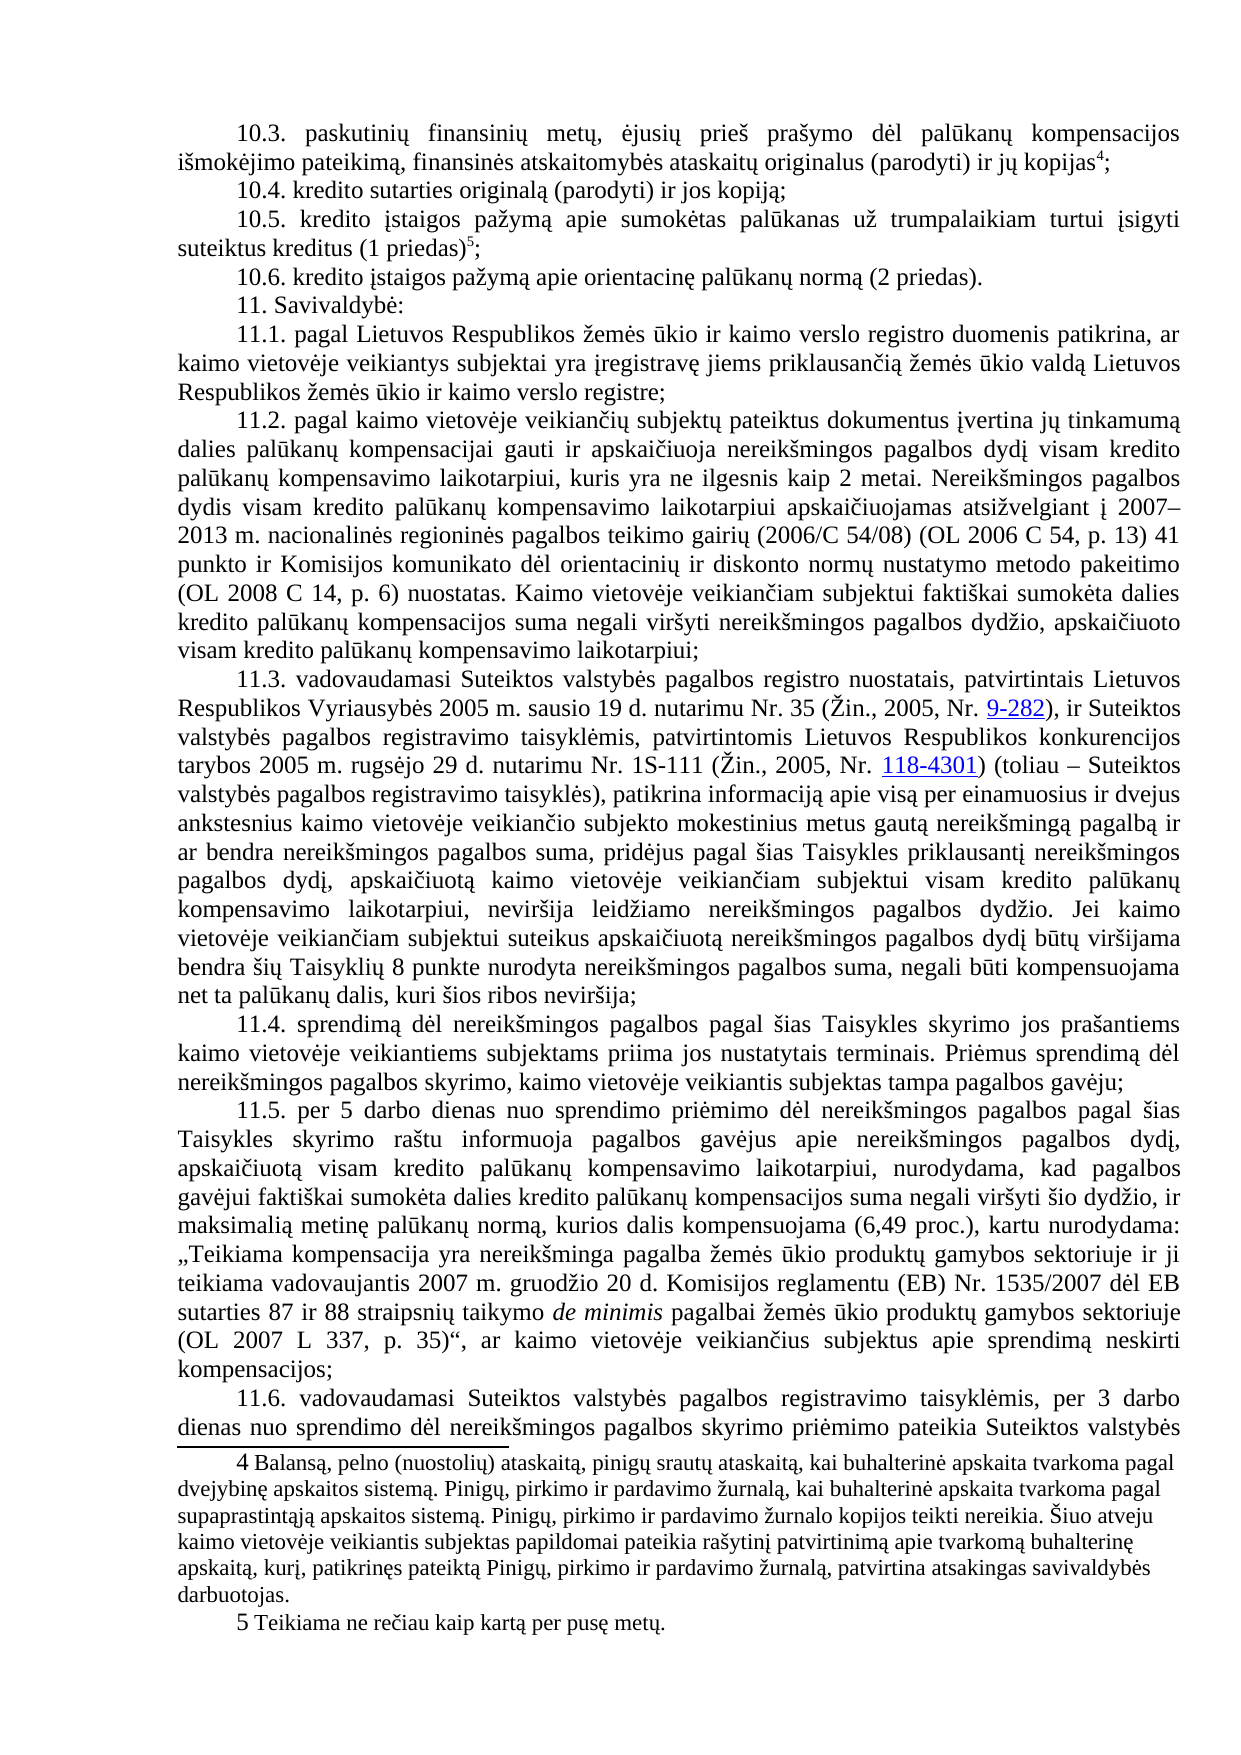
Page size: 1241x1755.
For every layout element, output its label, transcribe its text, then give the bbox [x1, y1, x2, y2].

text 10.4. kredito sutarties originalą (parodyti) ir jos kopiją; [177, 176, 1181, 204]
text 10.5. kredito įstaigos pažymą apie sumokėtas palūkanas už trumpalaikiam turtui įsigyti suteiktus kreditus (1 priedas); [177, 204, 1181, 262]
text Balansą, pelno (nuostolių) ataskaitą, pinigų srautų ataskaitą, kai buhalterinė apskaita tvarkoma pagal dvejybinę apskaitos sistemą. Pinigų, pirkimo ir pardavimo žurnalą, kai buhalterinė apskaita tvarkoma pagal supaprastintąją apskaitos sistemą. Pinigų, pirkimo ir pardavimo žurnalo kopijos teikti nereikia. Šiuo atveju kaimo vietovėje veikiantis subjektas papildomai pateikia rašytinį patvirtinimą apie tvarkomą buhalterinę apskaitą, kurį, patikrinęs pateiktą Pinigų, pirkimo ir pardavimo žurnalą, patvirtina atsakingas savivaldybės darbuotojas. [177, 1447, 1181, 1607]
text 11.4. sprendimą dėl nereikšmingos pagalbos pagal šias Taisykles skyrimo jos prašantiems kaimo vietovėje veikiantiems subjektams priima jos nustatytais terminais. Priėmus sprendimą dėl nereikšmingos pagalbos skyrimo, kaimo vietovėje veikiantis subjektas tampa pagalbos gavėju; [177, 1009, 1181, 1096]
text 11.1. pagal Lietuvos Respublikos žemės ūkio ir kaimo verslo registro duomenis patikrina, ar kaimo vietovėje veikiantys subjektai yra įregistravę jiems priklausančią žemės ūkio valdą Lietuvos Respublikos žemės ūkio ir kaimo verslo registre; [177, 319, 1181, 406]
text 11.3. vadovaudamasi Suteiktos valstybės pagalbos registro nuostatais, patvirtintais Lietuvos Respublikos Vyriausybės 2005 m. sausio 19 d. nutarimu Nr. 35 (Žin., 2005, Nr. 9-282), ir Suteiktos valstybės pagalbos registravimo taisyklėmis, patvirtintomis Lietuvos Respublikos konkurencijos tarybos 2005 m. rugsėjo 29 d. nutarimu Nr. 1S-111 (Žin., 2005, Nr. 118-4301) (toliau – Suteiktos valstybės pagalbos registravimo taisyklės), patikrina informaciją apie visą per einamuosius ir dvejus ankstesnius kaimo vietovėje veikiančio subjekto mokestinius metus gautą nereikšmingą pagalbą ir ar bendra nereikšmingos pagalbos suma, pridėjus pagal šias Taisykles priklausantį nereikšmingos pagalbos dydį, apskaičiuotą kaimo vietovėje veikiančiam subjektui visam kredito palūkanų kompensavimo laikotarpiui, neviršija leidžiamo nereikšmingos pagalbos dydžio. Jei kaimo vietovėje veikiančiam subjektui suteikus apskaičiuotą nereikšmingos pagalbos dydį būtų viršijama bendra šių Taisyklių 8 punkte nurodyta nereikšmingos pagalbos suma, negali būti kompensuojama net ta palūkanų dalis, kuri šios ribos neviršija; [177, 664, 1181, 1009]
text 11.6. vadovaudamasi Suteiktos valstybės pagalbos registravimo taisyklėmis, per 3 darbo dienas nuo sprendimo dėl nereikšmingos pagalbos skyrimo priėmimo pateikia Suteiktos valstybės [177, 1383, 1181, 1441]
text 10.6. kredito įstaigos pažymą apie orientacinę palūkanų normą (2 priedas). [177, 262, 1181, 291]
text 10.3. paskutinių finansinių metų, ėjusių prieš prašymo dėl palūkanų kompensacijos išmokėjimo pateikimą, finansinės atskaitomybės ataskaitų originalus (parodyti) ir jų kopijas; [177, 118, 1181, 176]
text 11.2. pagal kaimo vietovėje veikiančių subjektų pateiktus dokumentus įvertina jų tinkamumą dalies palūkanų kompensacijai gauti ir apskaičiuoja nereikšmingos pagalbos dydį visam kredito palūkanų kompensavimo laikotarpiui, kuris yra ne ilgesnis kaip 2 metai. Nereikšmingos pagalbos dydis visam kredito palūkanų kompensavimo laikotarpiui apskaičiuojamas atsižvelgiant į 2007–2013 m. nacionalinės regioninės pagalbos teikimo gairių (2006/C 54/08) (OL 2006 C 54, p. 13) 41 punkto ir Komisijos komunikato dėl orientacinių ir diskonto normų nustatymo metodo pakeitimo (OL 2008 C 14, p. 6) nuostatas. Kaimo vietovėje veikiančiam subjektui faktiškai sumokėta dalies kredito palūkanų kompensacijos suma negali viršyti nereikšmingos pagalbos dydžio, apskaičiuoto visam kredito palūkanų kompensavimo laikotarpiui; [177, 406, 1181, 664]
text Teikiama ne rečiau kaip kartą per pusę metų. [177, 1607, 1181, 1636]
text 11. Savivaldybė: [177, 291, 1181, 319]
text 11.5. per 5 darbo dienas nuo sprendimo priėmimo dėl nereikšmingos pagalbos pagal šias Taisykles skyrimo raštu informuoja pagalbos gavėjus apie nereikšmingos pagalbos dydį, apskaičiuotą visam kredito palūkanų kompensavimo laikotarpiui, nurodydama, kad pagalbos gavėjui faktiškai sumokėta dalies kredito palūkanų kompensacijos suma negali viršyti šio dydžio, ir maksimalią metinę palūkanų normą, kurios dalis kompensuojama (6,49 proc.), kartu nurodydama: „Teikiama kompensacija yra nereikšminga pagalba žemės ūkio produktų gamybos sektoriuje ir ji teikiama vadovaujantis 2007 m. gruodžio 20 d. Komisijos reglamentu (EB) Nr. 1535/2007 dėl EB sutarties 87 ir 88 straipsnių taikymo de minimis pagalbai žemės ūkio produktų gamybos sektoriuje (OL 2007 L 337, p. 35)“, ar kaimo vietovėje veikiančius subjektus apie sprendimą neskirti kompensacijos; [177, 1096, 1181, 1383]
